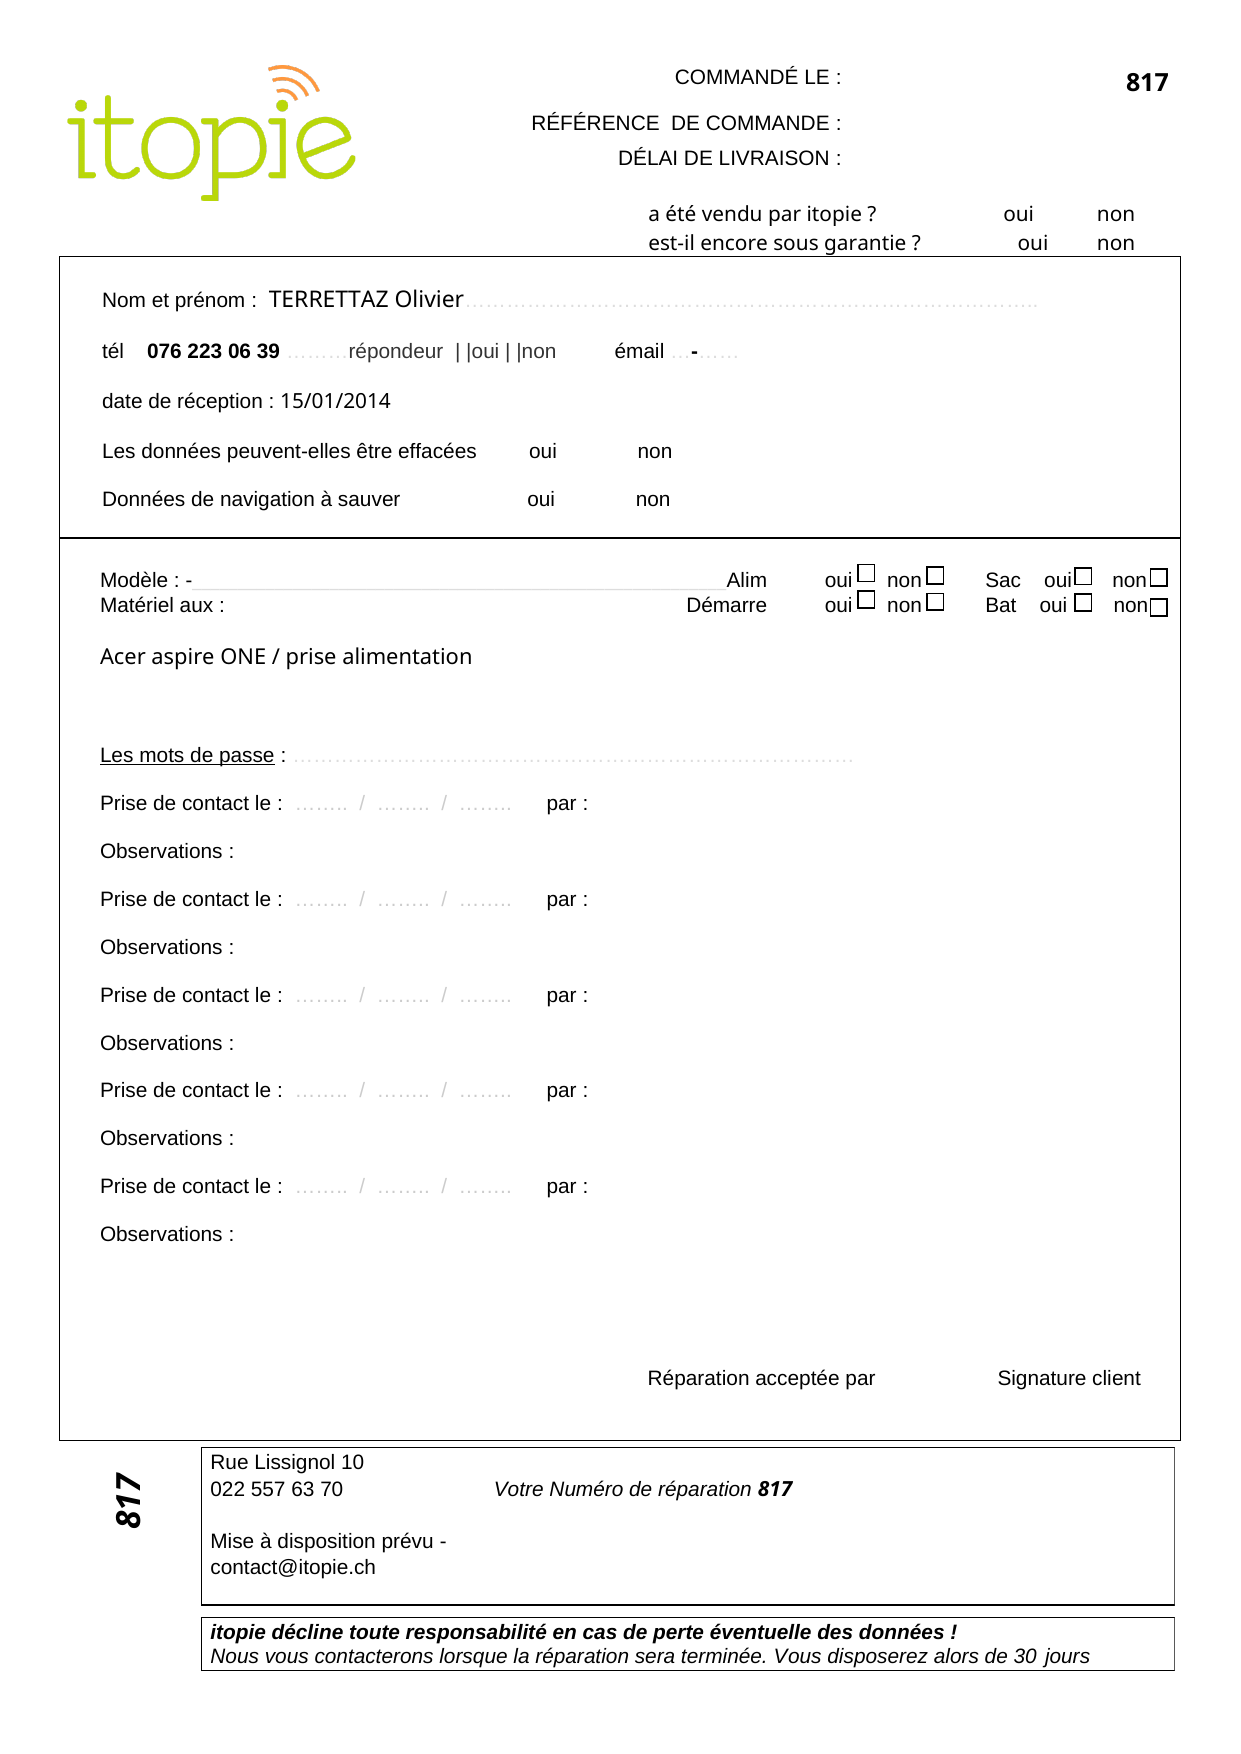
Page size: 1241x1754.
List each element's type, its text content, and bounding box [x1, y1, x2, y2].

text Observations : [60, 1219, 1180, 1246]
text Observations : [60, 931, 1180, 958]
text Modèle : - Alim oui non Sac oui non [879, 562, 925, 590]
text Modèle : - Alim oui non Sac oui non [60, 562, 856, 590]
text Prise de contact le : …….. / …….. / …….. par : [60, 788, 1180, 815]
text est-il encore sous garantie ? oui non [59, 228, 1181, 256]
text Prise de contact le : …….. / …….. / …….. par : [60, 1075, 1180, 1102]
table_header COMMANDÉ LE : [490, 59, 847, 104]
text Observations : [60, 1027, 1180, 1054]
text Acer aspire ONE / prise alimentation [60, 638, 1180, 671]
text a été vendu par itopie ? oui non [59, 199, 1181, 228]
text Réparation acceptée par Signature client [60, 1363, 1180, 1390]
text Observations : [60, 836, 1180, 863]
text Matériel aux : Démarre oui non Bat oui non [60, 590, 1180, 617]
table_cell [847, 105, 1180, 140]
text tél 076 223 06 39 ………répondeur | |oui | |non émail …-…… [60, 335, 1180, 362]
table_cell DÉLAI DE LIVRAISON : [490, 140, 847, 175]
text date de réception : 15/01/2014 [60, 383, 1180, 415]
table_cell itopie décline toute responsabilité en cas de perte éventuelle des données ! Nous vous contacterons lorsque la réparation sera terminée. Vous disposerez alors de 30 jours [195, 1611, 1180, 1677]
text Prise de contact le : …….. / …….. / …….. par : [60, 979, 1180, 1006]
table_cell RÉFÉRENCE DE COMMANDE : [490, 105, 847, 140]
text Les mots de passe : ……………………………………………………………………… [60, 740, 1180, 767]
text Données de navigation à sauver oui non [60, 484, 1180, 511]
text Modèle : - Alim oui non Sac oui non [948, 562, 1180, 590]
text Nom et prénom : TERRETTAZ Olivier……………………………………………………………………….. [60, 280, 1180, 314]
text Observations : [60, 1123, 1180, 1150]
table_header 817 [59, 1441, 195, 1677]
table_cell [847, 140, 1180, 175]
table_header 817 [847, 59, 1180, 104]
text Prise de contact le : …….. / …….. / …….. par : [60, 883, 1180, 911]
picture [67, 65, 356, 201]
text Prise de contact le : …….. / …….. / …….. par : [60, 1171, 1180, 1198]
text Les données peuvent-elles être effacées oui non [60, 436, 1180, 463]
table_header Rue Lissignol 10 022 557 63 70 Votre Numéro de réparation 817 Mise à disposition prévu - contact@itopie.ch [195, 1441, 1180, 1611]
